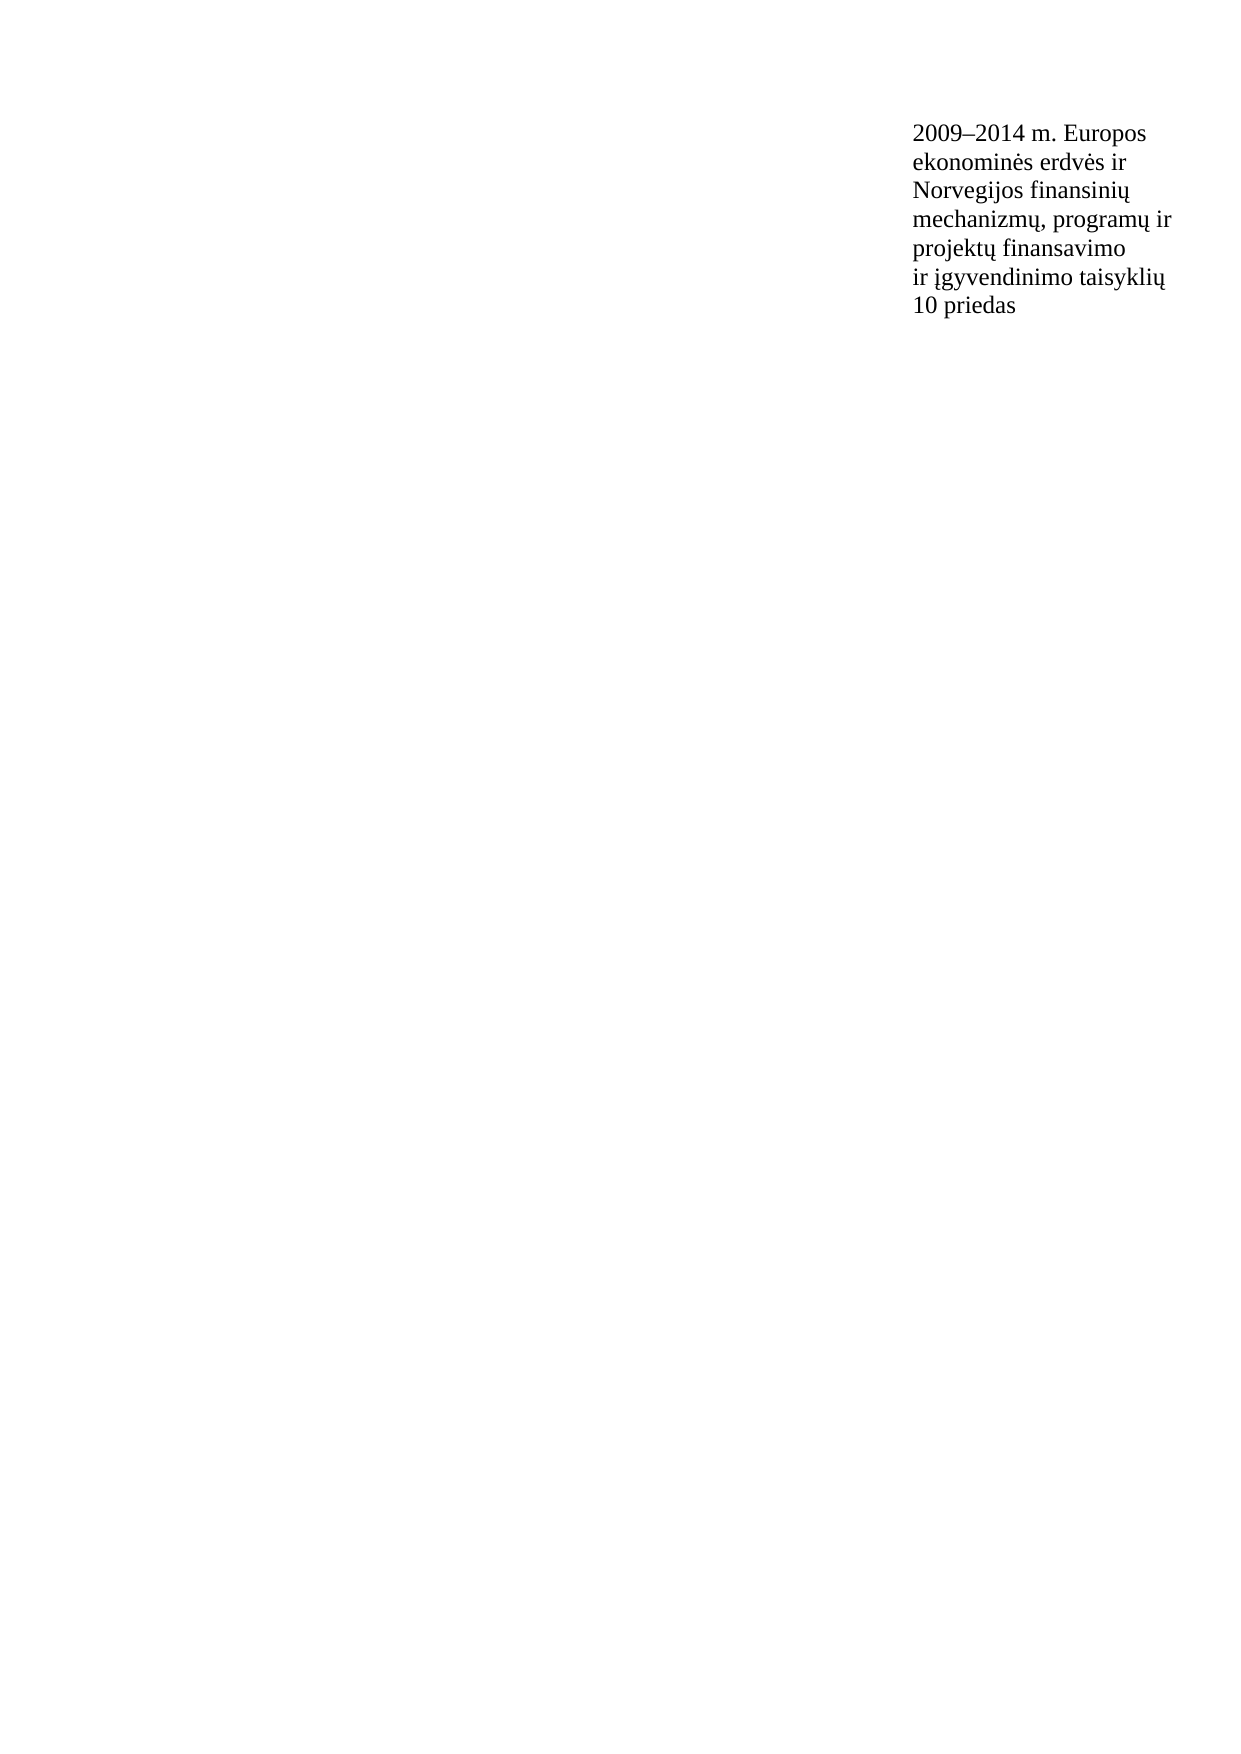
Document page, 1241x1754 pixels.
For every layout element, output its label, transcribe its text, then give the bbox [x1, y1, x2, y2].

table_header [119, 118, 663, 377]
table_header 2009–2014 m. Europos ekonominės erdvės ir Norvegijos finansinių mechanizmų, programų ir projektų finansavimo ir įgyvendinimo taisyklių 10 priedas [663, 118, 1207, 377]
